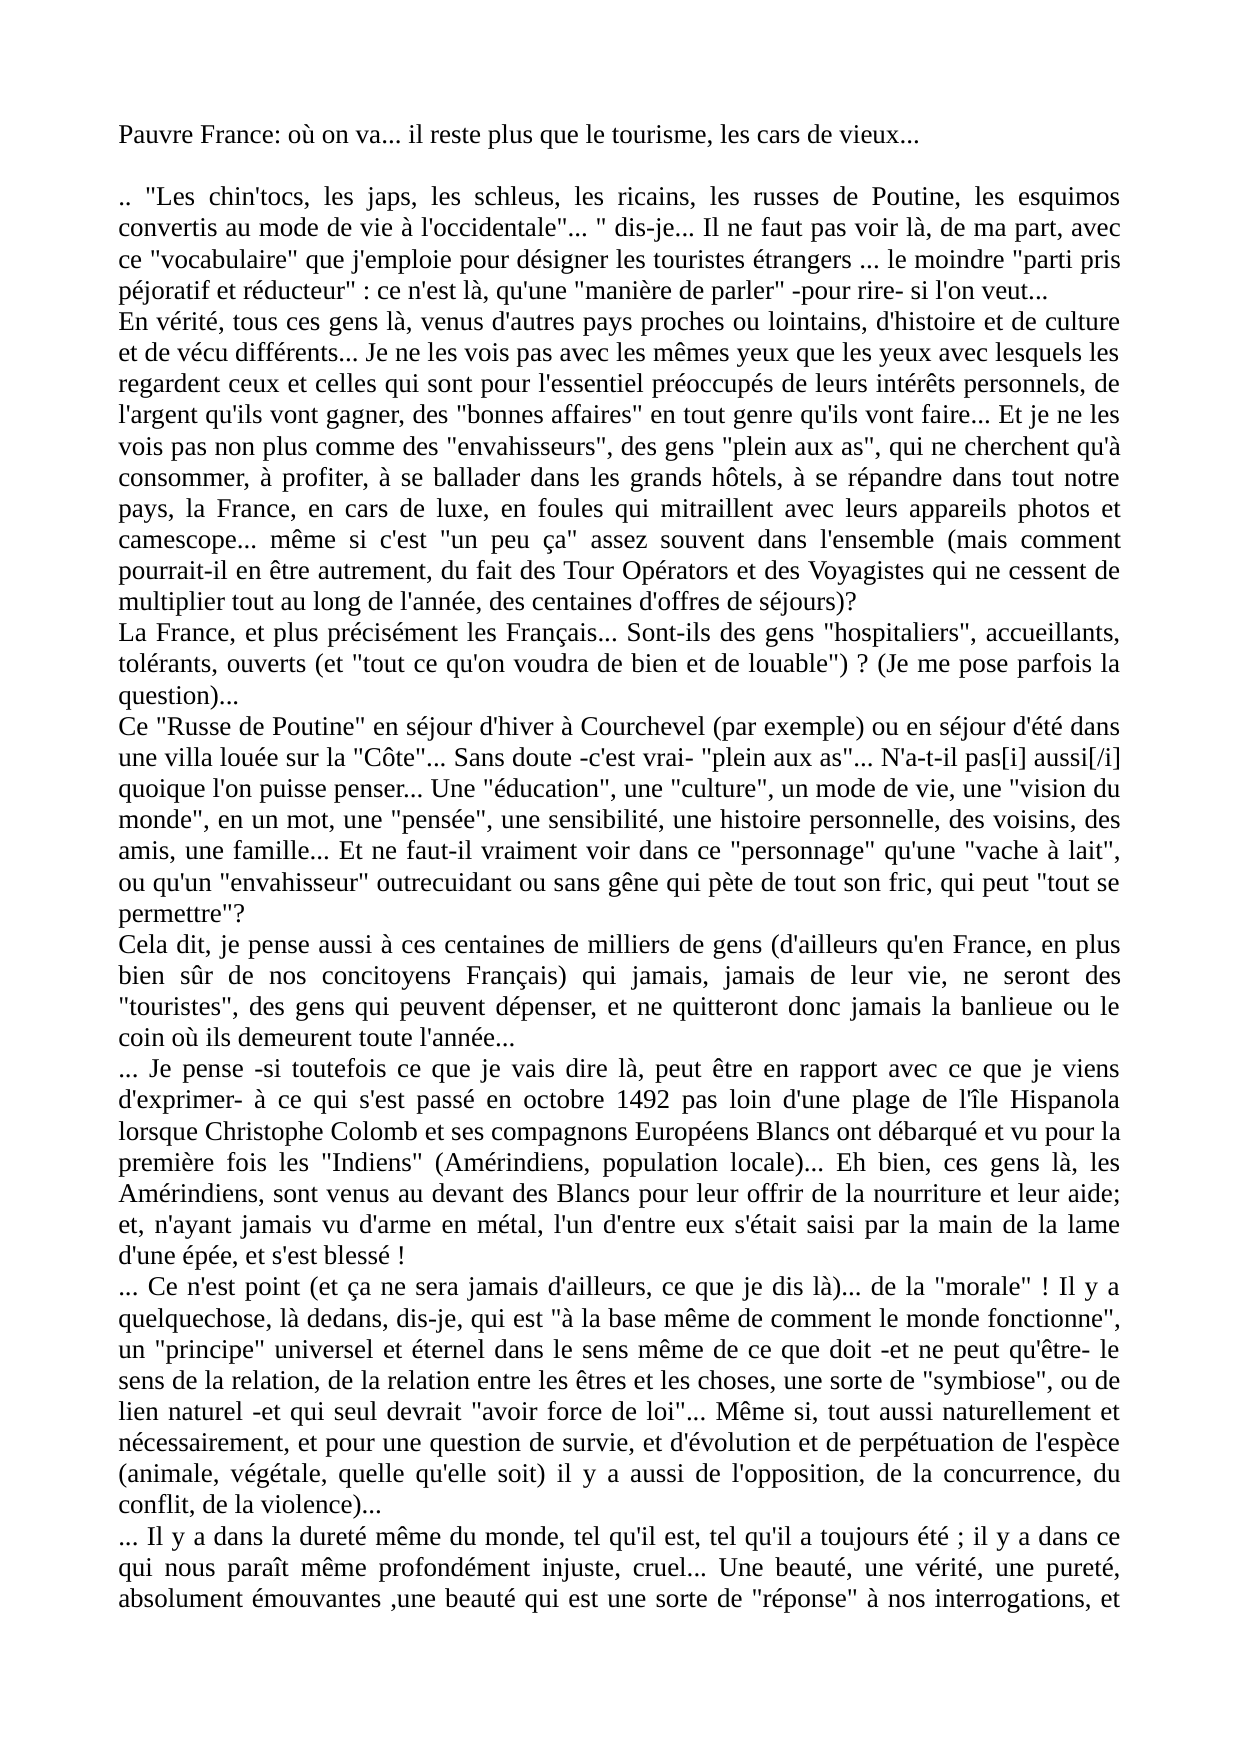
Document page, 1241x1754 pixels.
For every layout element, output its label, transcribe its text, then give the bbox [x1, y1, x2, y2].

text ... Il y a dans la dureté même du monde, tel qu'il est, tel qu'il a toujours été ; il y a dans ce qui nous paraît même profondément injuste, cruel... Une beauté, une vérité, une pureté, absolument émouvantes ,une beauté qui est une sorte de "réponse" à nos interrogations, et [118, 1520, 1122, 1613]
text En vérité, tous ces gens là, venus d'autres pays proches ou lointains, d'histoire et de culture et de vécu différents... Je ne les vois pas avec les mêmes yeux que les yeux avec lesquels les regardent ceux et celles qui sont pour l'essentiel préoccupés de leurs intérêts personnels, de l'argent qu'ils vont gagner, des "bonnes affaires" en tout genre qu'ils vont faire... Et je ne les vois pas non plus comme des "envahisseurs", des gens "plein aux as", qui ne cherchent qu'à consommer, à profiter, à se ballader dans les grands hôtels, à se répandre dans tout notre pays, la France, en cars de luxe, en foules qui mitraillent avec leurs appareils photos et camescope... même si c'est "un peu ça" assez souvent dans l'ensemble (mais comment pourrait-il en être autrement, du fait des Tour Opérators et des Voyagistes qui ne cessent de multiplier tout au long de l'année, des centaines d'offres de séjours)? [118, 305, 1122, 616]
text Pauvre France: où on va... il reste plus que le tourisme, les cars de vieux... [118, 118, 1122, 149]
text ... Je pense -si toutefois ce que je vais dire là, peut être en rapport avec ce que je viens d'exprimer- à ce qui s'est passé en octobre 1492 pas loin d'une plage de l'île Hispanola lorsque Christophe Colomb et ses compagnons Européens Blancs ont débarqué et vu pour la première fois les "Indiens" (Amérindiens, population locale)... Eh bien, ces gens là, les Amérindiens, sont venus au devant des Blancs pour leur offrir de la nourriture et leur aide; et, n'ayant jamais vu d'arme en métal, l'un d'entre eux s'était saisi par la main de la lame d'une épée, et s'est blessé ! [118, 1052, 1122, 1271]
text Cela dit, je pense aussi à ces centaines de milliers de gens (d'ailleurs qu'en France, en plus bien sûr de nos concitoyens Français) qui jamais, jamais de leur vie, ne seront des "touristes", des gens qui peuvent dépenser, et ne quitteront donc jamais la banlieue ou le coin où ils demeurent toute l'année... [118, 928, 1122, 1052]
text Ce "Russe de Poutine" en séjour d'hiver à Courchevel (par exemple) ou en séjour d'été dans une villa louée sur la "Côte"... Sans doute -c'est vrai- "plein aux as"... N'a-t-il pas[i] aussi[/i] quoique l'on puisse penser... Une "éducation", une "culture", un mode de vie, une "vision du monde", en un mot, une "pensée", une sensibilité, une histoire personnelle, des voisins, des amis, une famille... Et ne faut-il vraiment voir dans ce "personnage" qu'une "vache à lait", ou qu'un "envahisseur" outrecuidant ou sans gêne qui pète de tout son fric, qui peut "tout se permettre"? [118, 710, 1122, 928]
text ... Ce n'est point (et ça ne sera jamais d'ailleurs, ce que je dis là)... de la "morale" ! Il y a quelquechose, là dedans, dis-je, qui est "à la base même de comment le monde fonctionne", un "principe" universel et éternel dans le sens même de ce que doit -et ne peut qu'être- le sens de la relation, de la relation entre les êtres et les choses, une sorte de "symbiose", ou de lien naturel -et qui seul devrait "avoir force de loi"... Même si, tout aussi naturellement et nécessairement, et pour une question de survie, et d'évolution et de perpétuation de l'espèce (animale, végétale, quelle qu'elle soit) il y a aussi de l'opposition, de la concurrence, du conflit, de la violence)... [118, 1271, 1122, 1520]
text La France, et plus précisément les Français... Sont-ils des gens "hospitaliers", accueillants, tolérants, ouverts (et "tout ce qu'on voudra de bien et de louable") ? (Je me pose parfois la question)... [118, 616, 1122, 710]
text .. "Les chin'tocs, les japs, les schleus, les ricains, les russes de Poutine, les esquimos convertis au mode de vie à l'occidentale"... " dis-je... Il ne faut pas voir là, de ma part, avec ce "vocabulaire" que j'emploie pour désigner les touristes étrangers ... le moindre "parti pris péjoratif et réducteur" : ce n'est là, qu'une "manière de parler" -pour rire- si l'on veut... [118, 180, 1122, 305]
